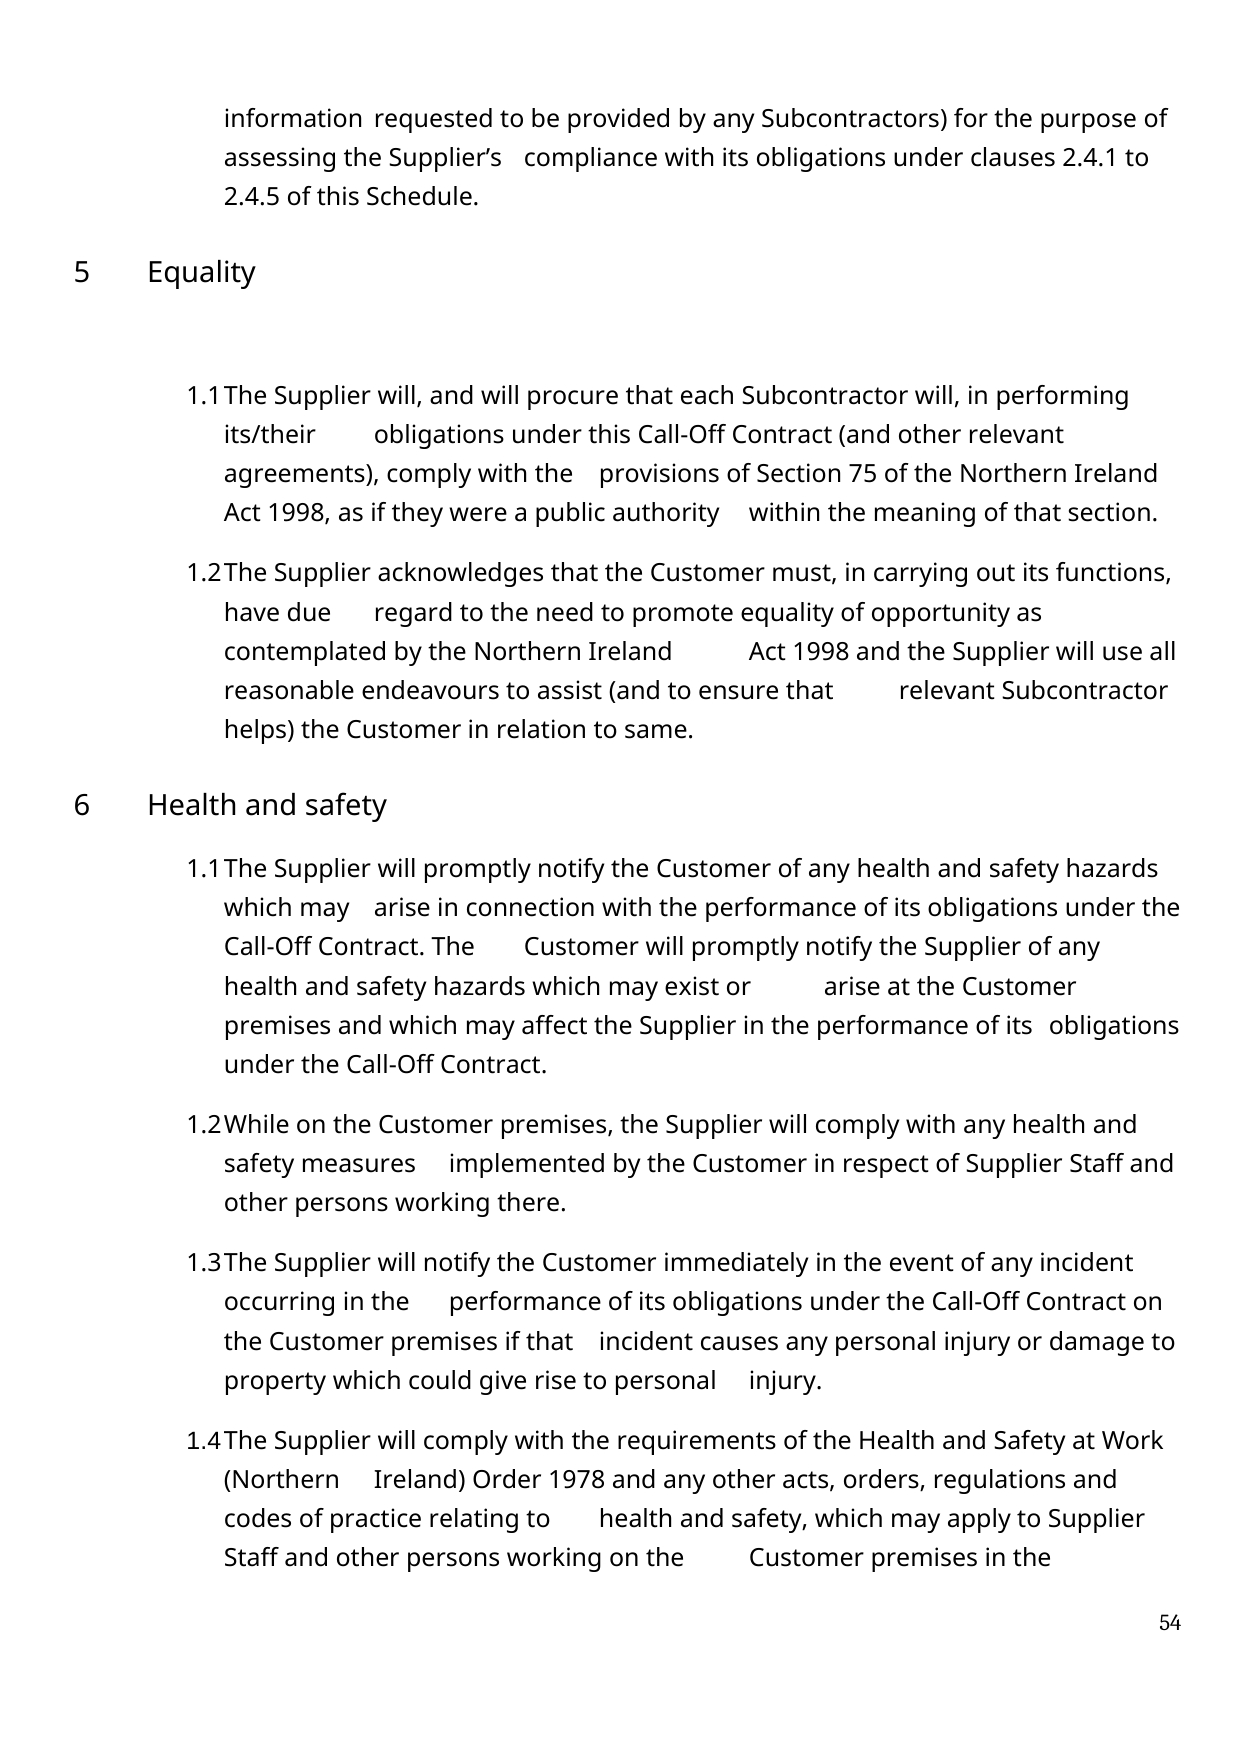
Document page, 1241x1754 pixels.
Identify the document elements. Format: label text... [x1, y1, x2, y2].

list While on the Customer premises, the Supplier will comply with any health and safety measures implemented by the Customer in respect of Supplier Staff and other persons working there. [186, 1107, 1181, 1219]
list The Supplier will, and will procure that each Subcontractor will, in performing its/their obligations under this Call-Off Contract (and other relevant agreements), comply with the provisions of Section 75 of the Northern Ireland Act 1998, as if they were a public authority within the meaning of that section. [186, 378, 1181, 529]
list The Supplier acknowledges that the Customer must, in carrying out its functions, have due regard to the need to promote equality of opportunity as contemplated by the Northern Ireland Act 1998 and the Supplier will use all reasonable endeavours to assist (and to ensure that relevant Subcontractor helps) the Customer in relation to same. [186, 555, 1181, 746]
list The Supplier will notify the Customer immediately in the event of any incident occurring in the performance of its obligations under the Call-Off Contract on the Customer premises if that incident causes any personal injury or damage to property which could give rise to personal injury. [186, 1245, 1181, 1396]
list The Supplier will comply with the requirements of the Health and Safety at Work (Northern Ireland) Order 1978 and any other acts, orders, regulations and codes of practice relating to health and safety, which may apply to Supplier Staff and other persons working on the Customer premises in the [186, 1422, 1181, 1574]
list information requested to be provided by any Subcontractors) for the purpose of assessing the Supplier’s compliance with its obligations under clauses 2.4.1 to 2.4.5 of this Schedule. [186, 100, 1181, 213]
subtitle Health and safety [73, 784, 1181, 824]
subtitle Equality [73, 251, 1181, 291]
list The Supplier will promptly notify the Customer of any health and safety hazards which may arise in connection with the performance of its obligations under the Call-Off Contract. The Customer will promptly notify the Supplier of any health and safety hazards which may exist or arise at the Customer premises and which may affect the Supplier in the performance of its obligations under the Call-Off Contract. [186, 851, 1181, 1081]
